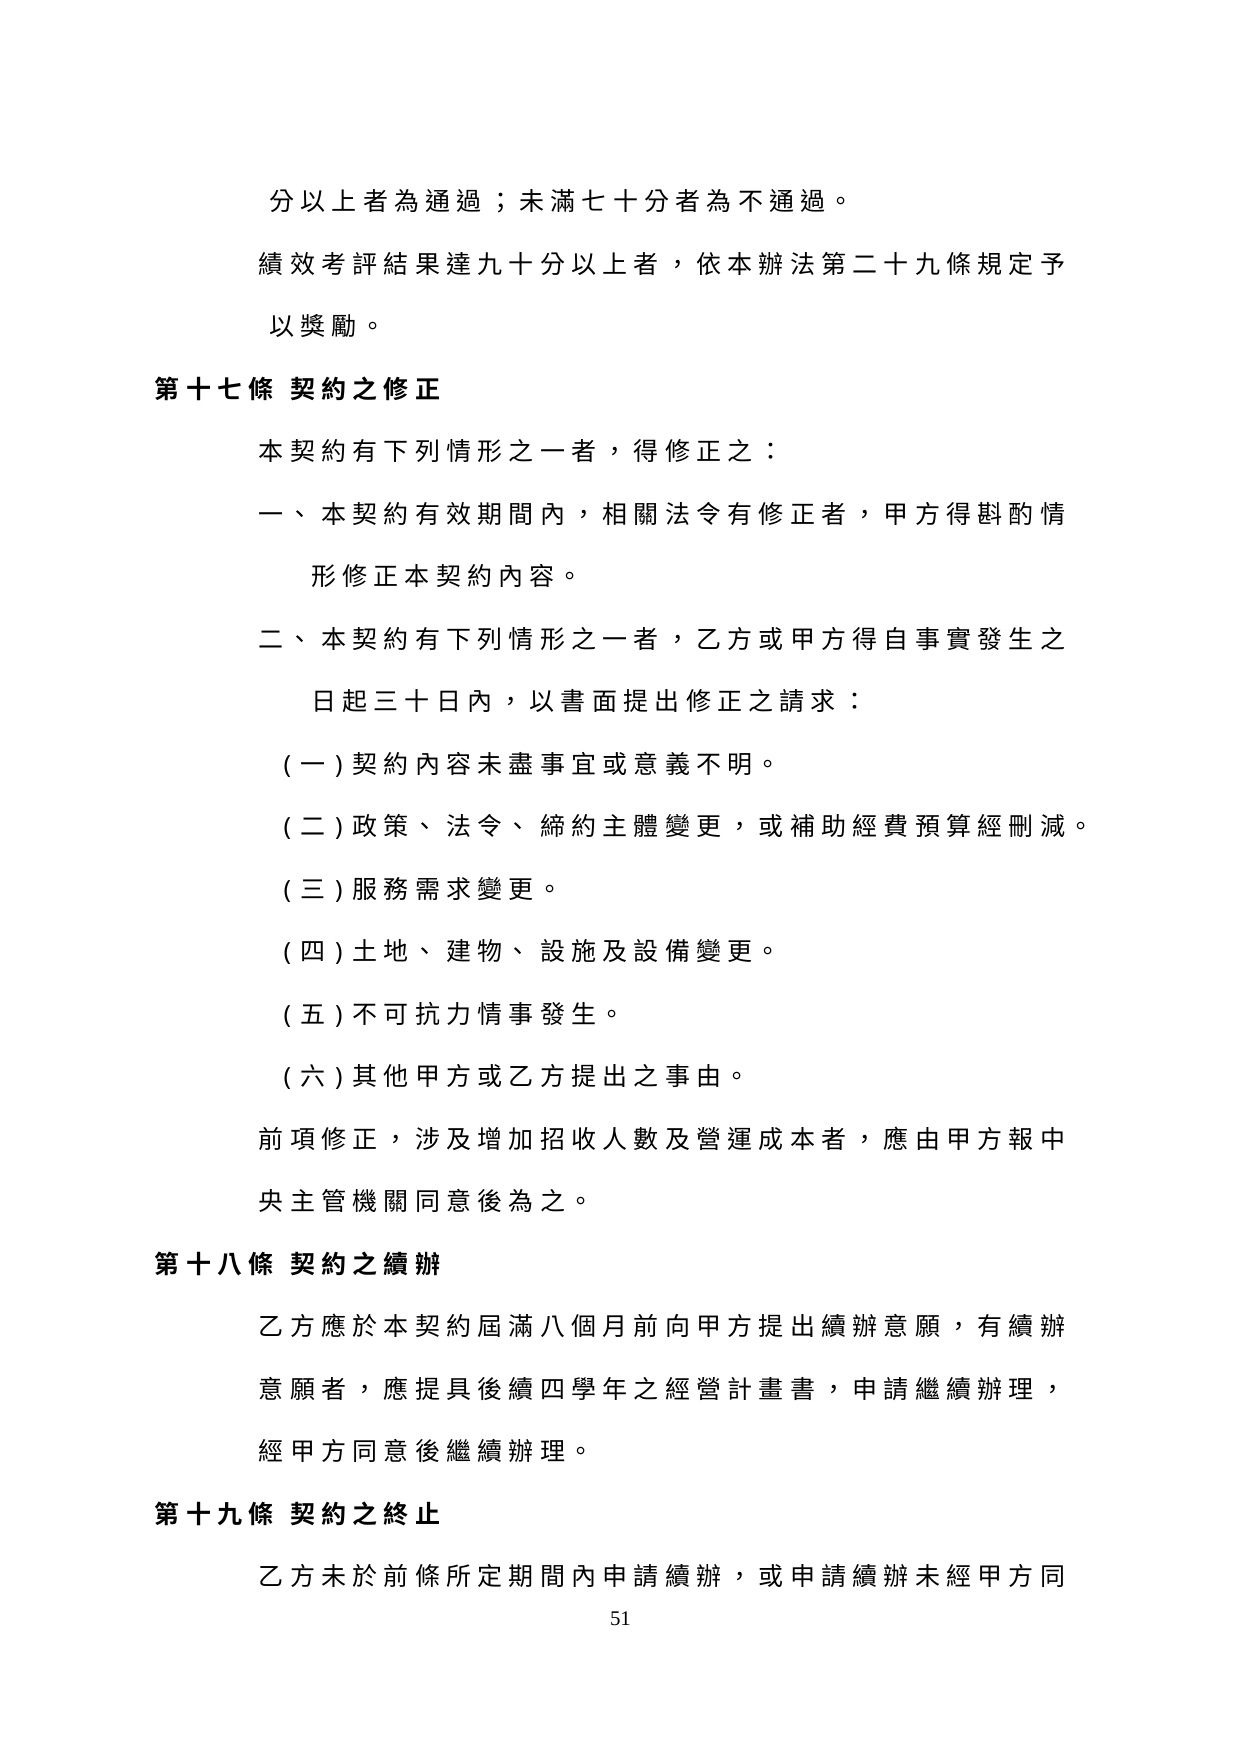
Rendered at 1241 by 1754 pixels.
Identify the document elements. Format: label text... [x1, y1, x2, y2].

text (二)政策、法令、締約主體變更，或補助經費預算經刪減。 [267, 783, 1089, 846]
text 本契約有下列情形之一者，得修正之： [251, 408, 1089, 471]
text (四)土地、建物、設施及設備變更。 [267, 908, 1089, 971]
text 乙方應於本契約屆滿八個月前向甲方提出續辦意願，有續辦意願者，應提具後續四學年之經營計畫書，申請繼續辦理，經甲方同意後繼續辦理。 [252, 1283, 1089, 1471]
text (三)服務需求變更。 [267, 846, 1089, 908]
text 乙方未於前條所定期間內申請續辦，或申請續辦未經甲方同 [255, 1533, 1089, 1596]
text 二、本契約有下列情形之一者，乙方或甲方得自事實發生之日起三十日內，以書面提出修正之請求： [251, 596, 1089, 721]
text 第十八條 契約之續辦 [151, 1221, 1089, 1283]
text (一)契約內容未盡事宜或意義不明。 [267, 721, 1089, 783]
text 績效考評結果達九十分以上者，依本辦法第二十九條規定予以獎勵。 [254, 221, 1089, 346]
text 第十七條 契約之修正 [151, 346, 1089, 408]
text 第十九條 契約之終止 [151, 1471, 1089, 1533]
text (五)不可抗力情事發生。 [267, 971, 1089, 1033]
text (六)其他甲方或乙方提出之事由。 [267, 1033, 1089, 1096]
text 分以上者為通過；未滿七十分者為不通過。 [254, 158, 1089, 221]
text 前項修正，涉及增加招收人數及營運成本者，應由甲方報中央主管機關同意後為之。 [251, 1096, 1089, 1221]
text 一、本契約有效期間內，相關法令有修正者，甲方得斟酌情形修正本契約內容。 [252, 471, 1089, 596]
